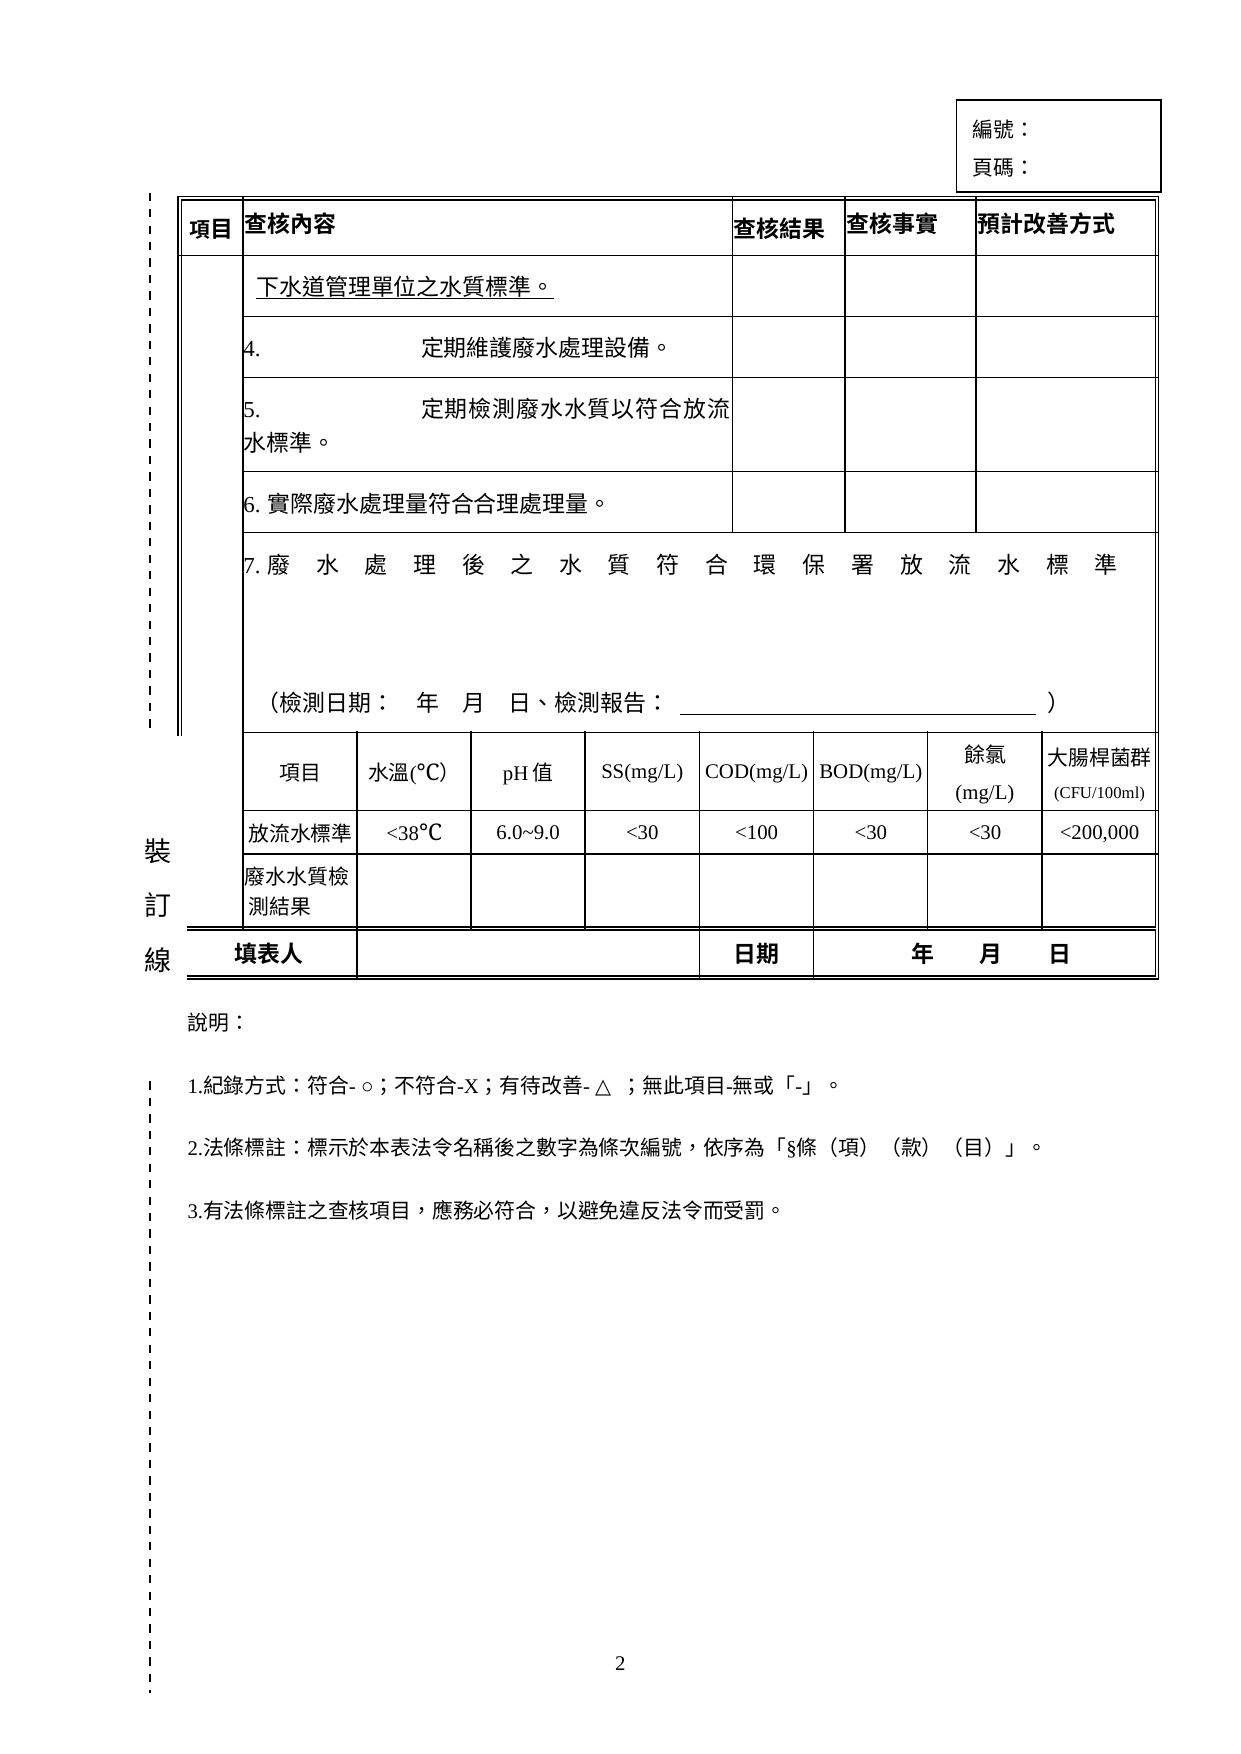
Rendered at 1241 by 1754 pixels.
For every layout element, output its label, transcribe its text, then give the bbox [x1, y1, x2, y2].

table_cell [586, 855, 699, 926]
table_cell 廢水處理後之水質符合環保署放流水標準 （檢測日期： 年 月 日、檢測報告： ） [244, 533, 1155, 731]
table_cell <30 [586, 811, 699, 853]
table_header 查核內容 [244, 201, 732, 254]
table_cell [733, 256, 844, 316]
table_cell [358, 931, 699, 975]
table_cell COD(mg/L) [700, 733, 813, 810]
table_cell [846, 317, 975, 377]
table_cell [977, 378, 1155, 471]
text 1.紀錄方式：符合- ○；不符合-X；有待改善- △ ；無此項目-無或「-」。 [187, 1042, 1053, 1105]
table_cell [733, 378, 844, 471]
table_cell <30 [814, 811, 927, 853]
table_cell [977, 256, 1155, 316]
table_cell [928, 855, 1041, 926]
table_cell 定期檢測廢水水質以符合放流水標準。 [244, 378, 732, 471]
table_cell 廢水水質檢測結果 [244, 855, 356, 926]
table_header 查核事實 [846, 201, 975, 254]
table_cell [472, 855, 584, 926]
text 2.法條標註：標示於本表法令名稱後之數字為條次編號，依序為「§條（項）（款）（目）」。 [187, 1105, 1053, 1167]
table_cell [733, 472, 844, 532]
table_cell 項目 [244, 733, 356, 810]
table_cell 水溫(℃） [358, 733, 470, 810]
table_cell 定期維護廢水處理設備。 [244, 317, 732, 377]
table_cell [977, 472, 1155, 532]
table_cell [182, 256, 242, 926]
table_cell SS(mg/L) [586, 733, 699, 810]
table_header 項目 [182, 201, 242, 254]
table_header 預計改善方式 [977, 201, 1155, 254]
table_cell 填表人 [187, 931, 356, 975]
table_cell 放流水標準 [244, 811, 356, 853]
table_cell [846, 256, 975, 316]
table_cell 年 月 日 [814, 931, 1155, 975]
table_cell [814, 855, 927, 926]
table_cell [846, 472, 975, 532]
table_cell [733, 317, 844, 377]
table_cell [977, 317, 1155, 377]
table_cell <200,000 [1043, 811, 1155, 853]
table_cell [1043, 855, 1155, 926]
table_cell <30 [928, 811, 1041, 853]
table_cell 餘氯 (mg/L) [928, 733, 1041, 810]
table_cell [358, 855, 470, 926]
table_header 查核結果 [733, 201, 844, 254]
table_cell BOD(mg/L) [814, 733, 927, 810]
table_cell <100 [700, 811, 813, 853]
table_cell 6.0~9.0 [472, 811, 584, 853]
table_cell [846, 378, 975, 471]
text 3.有法條標註之查核項目，應務必符合，以避免違反法令而受罰。 [187, 1167, 1053, 1230]
text 說明： [187, 980, 1053, 1042]
table_cell 下水道管理單位之水質標準。 [244, 256, 732, 316]
table_cell 實際廢水處理量符合合理處理量。 [244, 472, 732, 532]
table_cell <38℃ [358, 811, 470, 853]
table_cell 日期 [700, 931, 813, 975]
table_cell [700, 855, 813, 926]
table_cell pH值 [472, 733, 584, 810]
table_cell 大腸桿菌群 (CFU/100ml) [1043, 733, 1155, 810]
